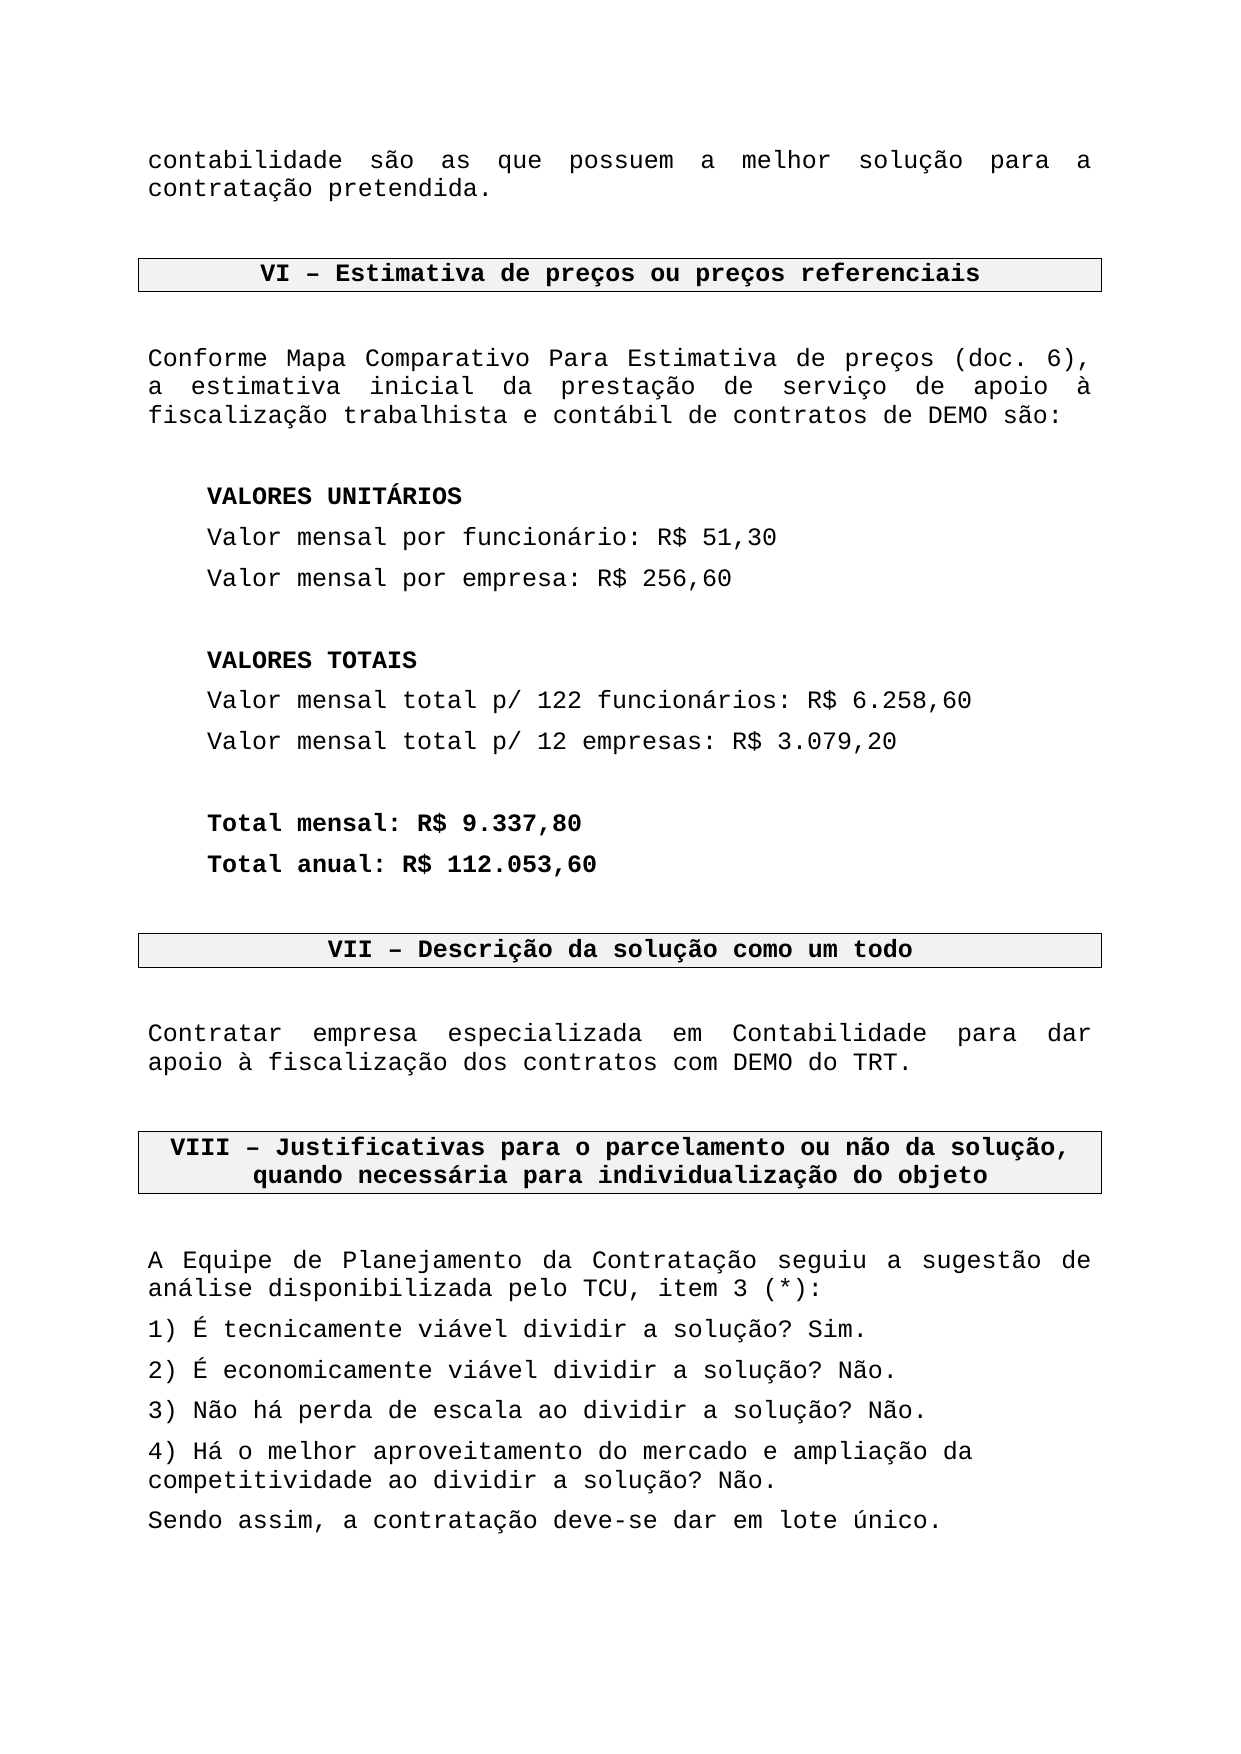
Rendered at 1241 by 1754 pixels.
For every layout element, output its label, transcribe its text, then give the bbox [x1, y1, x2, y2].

text Valor mensal total p/ 122 funcionários: R$ 6.258,60 [207, 688, 1092, 716]
text VII – Descrição da solução como um todo [139, 934, 1101, 967]
text contabilidade são as que possuem a melhor solução para a contratação pretendida. [148, 148, 1092, 204]
text Total mensal: R$ 9.337,80 [207, 811, 1092, 839]
text 4) Há o melhor aproveitamento do mercado e ampliação da competitividade ao dividir a solução? Não. [148, 1439, 1092, 1496]
text VALORES UNITÁRIOS [207, 484, 1092, 512]
text Valor mensal por funcionário: R$ 51,30 [207, 525, 1092, 553]
text Total anual: R$ 112.053,60 [207, 851, 1092, 880]
text A Equipe de Planejamento da Contratação seguiu a sugestão de análise disponibilizada pelo TCU, item 3 (*): [148, 1247, 1092, 1304]
text Sendo assim, a contratação deve-se dar em lote único. [148, 1508, 1092, 1536]
text 3) Não há perda de escala ao dividir a solução? Não. [148, 1398, 1092, 1426]
text Conforme Mapa Comparativo Para Estimativa de preços (doc. 6), a estimativa inicial da prestação de serviço de apoio à fiscalização trabalhista e contábil de contratos de DEMO são: [148, 346, 1092, 431]
text Valor mensal total p/ 12 empresas: R$ 3.079,20 [207, 729, 1092, 757]
text 1) É tecnicamente viável dividir a solução? Sim. [148, 1316, 1092, 1345]
text VIII – Justificativas para o parcelamento ou não da solução, quando necessária para individualização do objeto [139, 1132, 1101, 1193]
text VI – Estimativa de preços ou preços referenciais [139, 259, 1101, 291]
text VALORES TOTAIS [207, 647, 1092, 676]
text Contratar empresa especializada em Contabilidade para dar apoio à fiscalização dos contratos com DEMO do TRT. [148, 1021, 1092, 1078]
text 2) É economicamente viável dividir a solução? Não. [148, 1357, 1092, 1386]
text Valor mensal por empresa: R$ 256,60 [207, 566, 1092, 594]
